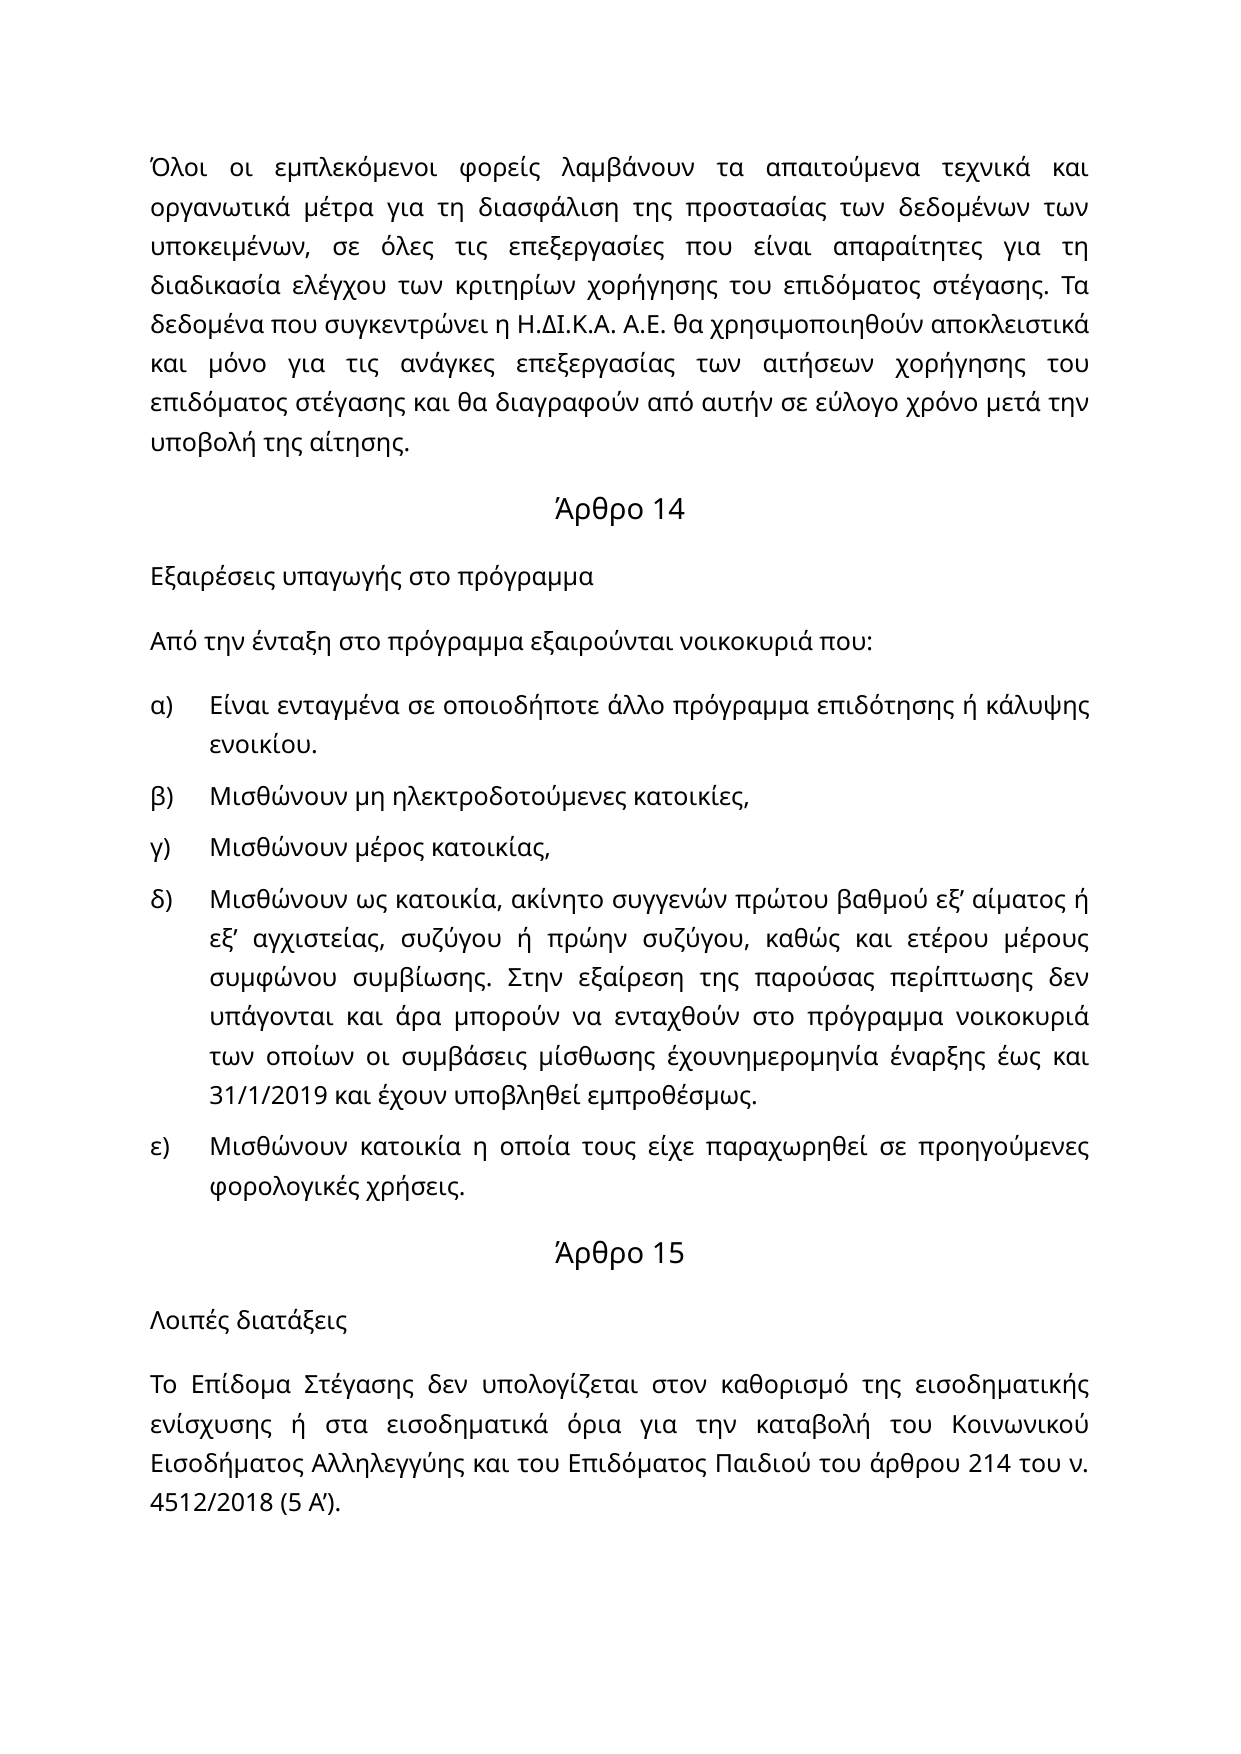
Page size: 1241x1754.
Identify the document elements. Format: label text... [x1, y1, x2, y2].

list δ) Μισθώνουν ως κατοικία, ακίνητο συγγενών πρώτου βαθμού εξ’ αίματος ή εξ’ αγχιστείας, συζύγου ή πρώην συζύγου, καθώς και ετέρου μέρους συμφώνου συμβίωσης. Στην εξαίρεση της παρούσας περίπτωσης δεν υπάγονται και άρα μπορούν να ενταχθούν στο πρόγραμμα νοικοκυριά των οποίων οι συμβάσεις μίσθωσης έχουνημερομηνία έναρξης έως και 31/1/2019 και έχουν υποβληθεί εμπροθέσμως. [150, 881, 1090, 1111]
text Από την ένταξη στο πρόγραμμα εξαιρούνται νοικοκυριά που: [150, 623, 1090, 657]
list α) Είναι ενταγμένα σε οποιοδήποτε άλλο πρόγραμμα επιδότησης ή κάλυψης ενοικίου. [150, 687, 1090, 761]
list β) Μισθώνουν μη ηλεκτροδοτούμενες κατοικίες, [150, 778, 1090, 812]
list ε) Μισθώνουν κατοικία η οποία τους είχε παραχωρηθεί σε προηγούμενες φορολογικές χρήσεις. [150, 1129, 1090, 1202]
text Όλοι οι εμπλεκόμενοι φορείς λαμβάνουν τα απαιτούμενα τεχνικά και οργανωτικά μέτρα για τη διασφάλιση της προστασίας των δεδομένων των υποκειμένων, σε όλες τις επεξεργασίες που είναι απαραίτητες για τη διαδικασία ελέγχου των κριτηρίων χορήγησης του επιδόματος στέγασης. Τα δεδομένα που συγκεντρώνει η Η.ΔΙ.Κ.Α. Α.Ε. θα χρησιμοποιηθούν αποκλειστικά και μόνο για τις ανάγκες επεξεργασίας των αιτήσεων χορήγησης του επιδόματος στέγασης και θα διαγραφούν από αυτήν σε εύλογο χρόνο μετά την υποβολή της αίτησης. [150, 150, 1090, 458]
subtitle Άρθρο 15 [150, 1232, 1090, 1272]
text Το Επίδομα Στέγασης δεν υπολογίζεται στον καθορισμό της εισοδηματικής ενίσχυσης ή στα εισοδηματικά όρια για την καταβολή του Κοινωνικού Εισοδήματος Αλληλεγγύης και του Επιδόματος Παιδιού του άρθρου 214 του ν. 4512/2018 (5 Α’). [150, 1367, 1090, 1519]
subtitle Άρθρο 14 [150, 488, 1090, 528]
text Λοιπές διατάξεις [150, 1303, 1090, 1337]
text Εξαιρέσεις υπαγωγής στο πρόγραμμα [150, 559, 1090, 593]
list γ) Μισθώνουν μέρος κατοικίας, [150, 830, 1090, 864]
